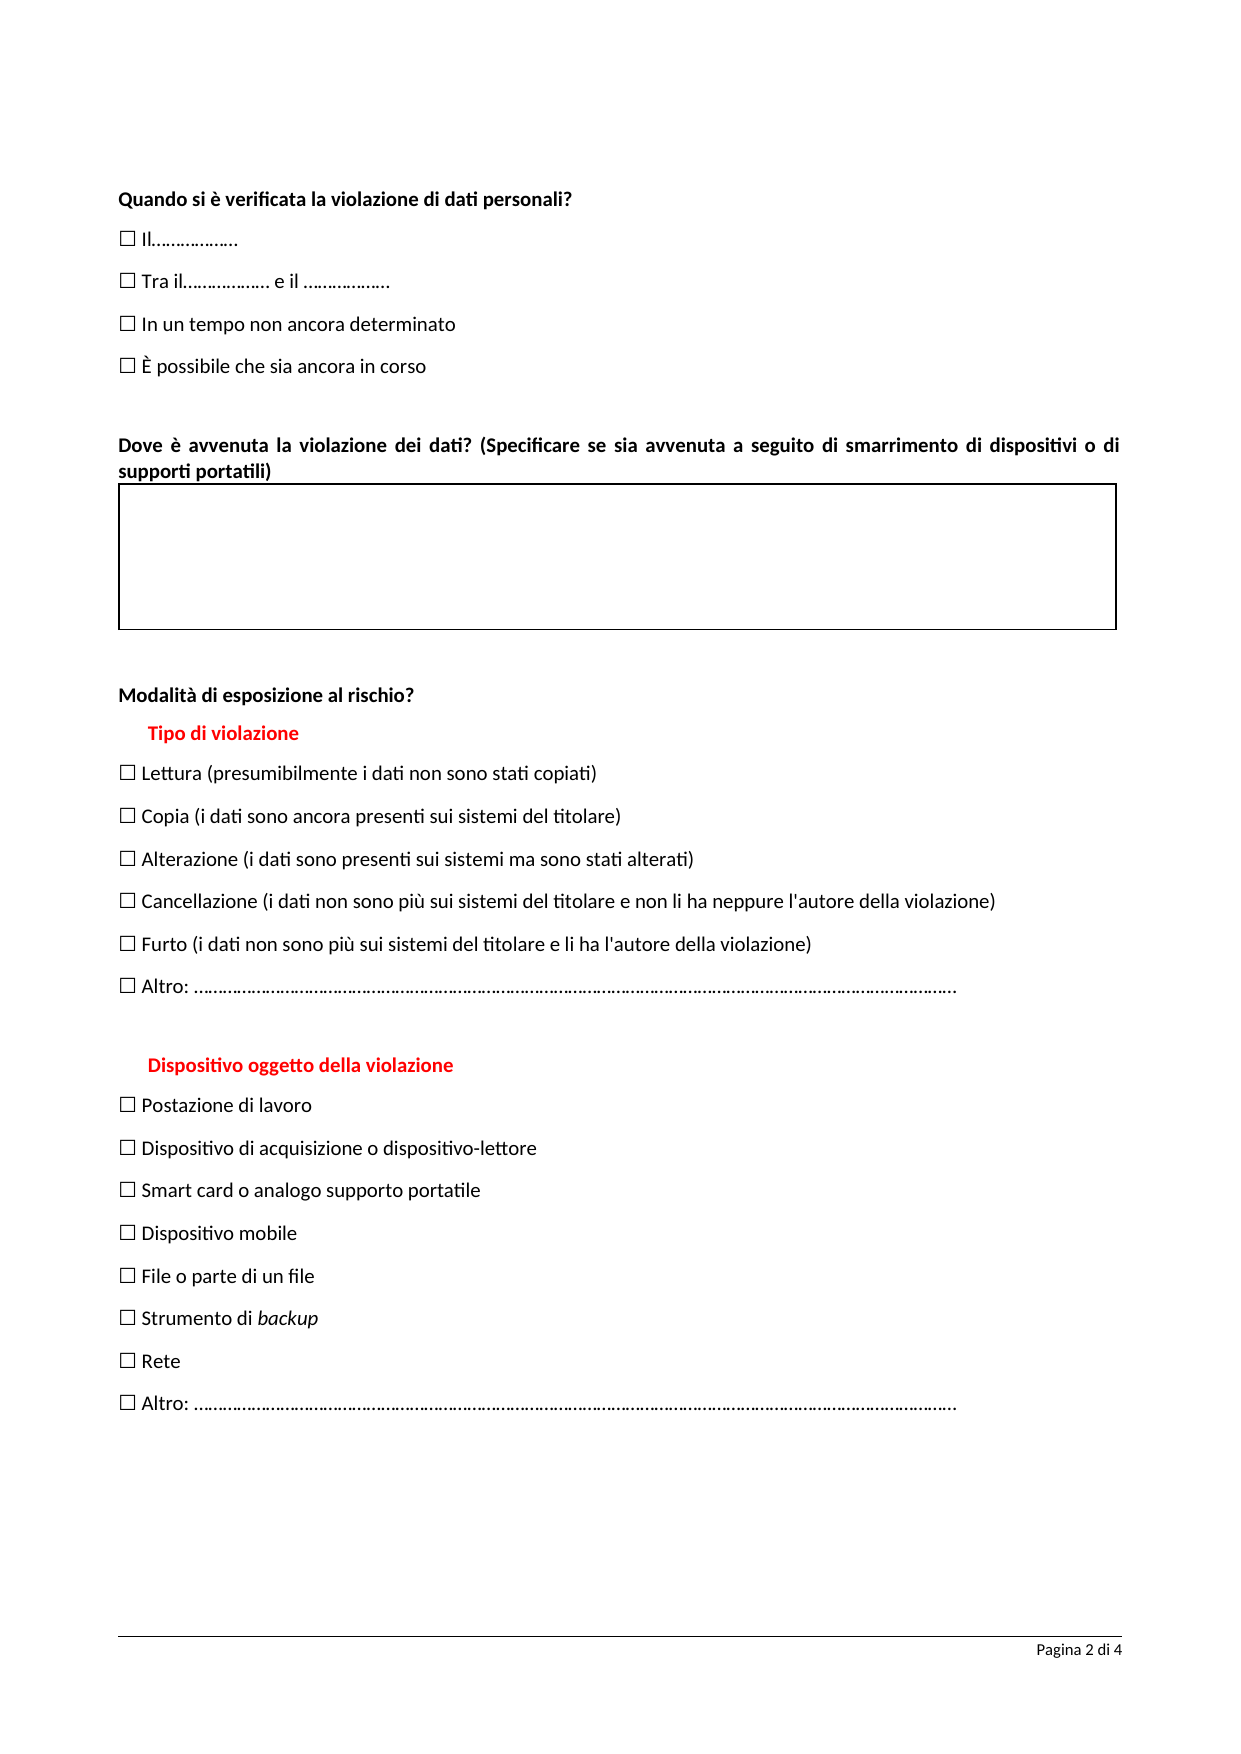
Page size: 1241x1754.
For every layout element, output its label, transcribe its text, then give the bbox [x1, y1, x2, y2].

text ☐ Il……………… [118, 224, 1122, 252]
text ☐ In un tempo non ancora determinato [118, 309, 1122, 337]
text ☐ Alterazione (i dati sono presenti sui sistemi ma sono stati alterati) [118, 844, 1122, 872]
text ☐ È possibile che sia ancora in corso [118, 352, 1122, 380]
text ☐ Cancellazione (i dati non sono più sui sistemi del titolare e non li ha neppure l'autore della violazione) [118, 886, 1122, 915]
text ☐ Lettura (presumibilmente i dati non sono stati copiati) [118, 758, 1122, 787]
text ☐ Postazione di lavoro [118, 1090, 1122, 1119]
text ☐ Tra il……………… e il ……………… [118, 266, 1122, 295]
text ☐ Strumento di backup [118, 1303, 1122, 1332]
text Dove è avvenuta la violazione dei dati? (Specificare se sia avvenuta a seguito di smarrimento di dispositivi o di supporti portatili) [118, 432, 1122, 483]
text Tipo di violazione [118, 720, 1122, 746]
text Quando si è verificata la violazione di dati personali? [118, 186, 1122, 211]
text ☐ File o parte di un file [118, 1261, 1122, 1289]
text ☐ Smart card o analogo supporto portatile [118, 1176, 1122, 1204]
text ☐ Copia (i dati sono ancora presenti sui sistemi del titolare) [118, 801, 1122, 829]
text Modalità di esposizione al rischio? [118, 682, 1122, 708]
text ☐ Dispositivo di acquisizione o dispositivo-lettore [118, 1133, 1122, 1161]
text ☐ Dispositivo mobile [118, 1218, 1122, 1247]
text ☐ Altro: …………………………………………………………………………………………………………………………………………… [118, 971, 1122, 1000]
text Dispositivo oggetto della violazione [118, 1052, 1122, 1078]
text ☐ Rete [118, 1346, 1122, 1374]
text ☐ Altro: …………………………………………………………………………………………………………………………………………… [118, 1388, 1122, 1417]
text ☐ Furto (i dati non sono più sui sistemi del titolare e li ha l'autore della violazione) [118, 929, 1122, 957]
